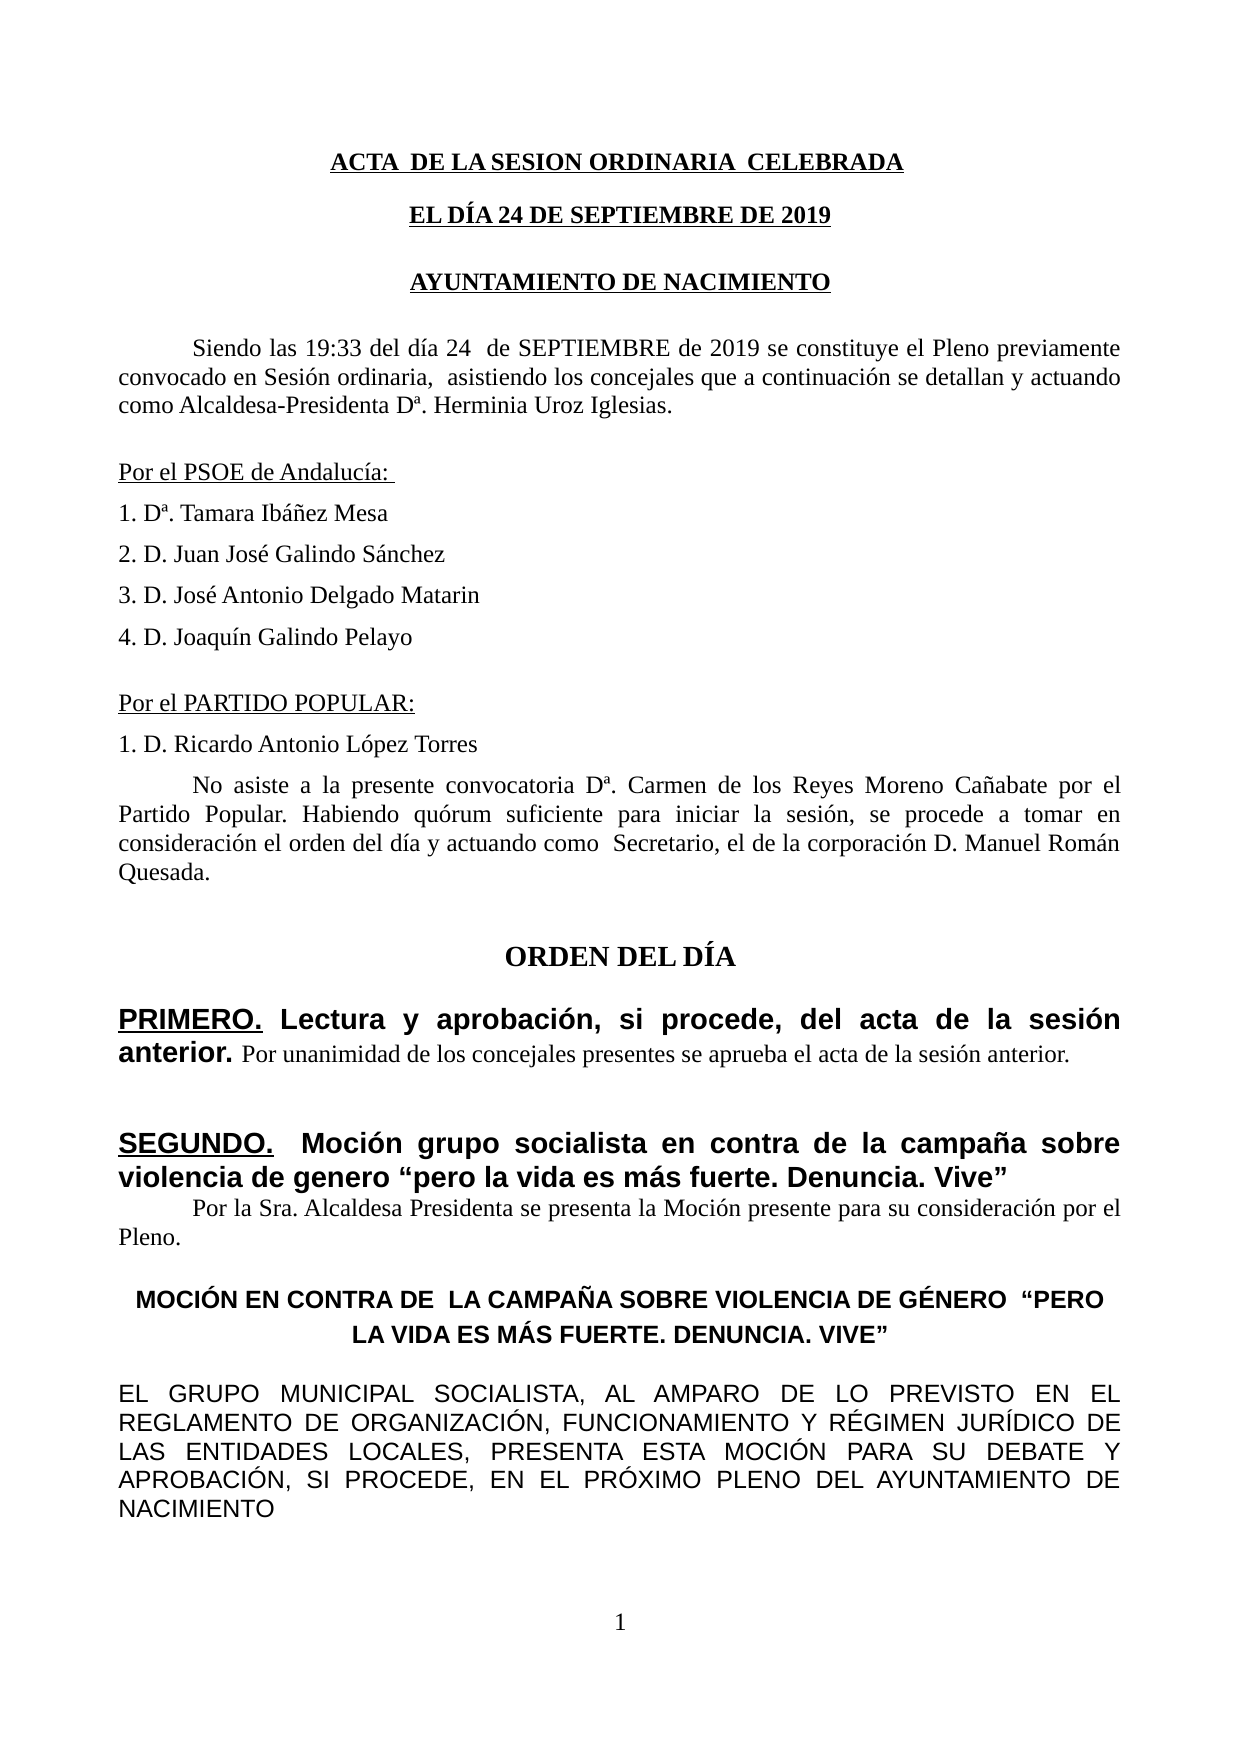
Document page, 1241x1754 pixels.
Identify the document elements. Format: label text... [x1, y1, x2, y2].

text No asiste a la presente convocatoria Dª. Carmen de los Reyes Moreno Cañabate por el Partido Popular. Habiendo quórum suficiente para iniciar la sesión, se procede a tomar en consideración el orden del día y actuando como Secretario, el de la corporación D. Manuel Román Quesada. [118, 771, 1122, 886]
text MOCIÓN EN CONTRA DE LA CAMPAÑA SOBRE VIOLENCIA DE GÉNERO “PERO LA VIDA ES MÁS FUERTE. DENUNCIA. VIVE” [118, 1285, 1122, 1348]
text 4. D. Joaquín Galindo Pelayo [118, 622, 1122, 651]
text Por la Sra. Alcaldesa Presidenta se presenta la Moción presente para su consideración por el Pleno. [118, 1193, 1122, 1251]
text ORDEN DEL DÍA [118, 939, 1122, 973]
subtitle Siendo las 19:33 del día 24 de SEPTIEMBRE de 2019 se constituye el Pleno previamente convocado en Sesión ordinaria, asistiendo los concejales que a continuación se detallan y actuando como Alcaldesa-Presidenta Dª. Herminia Uroz Iglesias. [118, 333, 1122, 419]
subtitle Por el PSOE de Andalucía: [118, 457, 1122, 486]
text 2. D. Juan José Galindo Sánchez [118, 539, 1122, 568]
subtitle Por el PARTIDO POPULAR: [118, 688, 1122, 717]
text 1. Dª. Tamara Ibáñez Mesa [118, 498, 1122, 527]
text EL GRUPO MUNICIPAL SOCIALISTA, AL AMPARO DE LO PREVISTO EN EL REGLAMENTO DE ORGANIZACIÓN, FUNCIONAMIENTO Y RÉGIMEN JURÍDICO DE LAS ENTIDADES LOCALES, PRESENTA ESTA MOCIÓN PARA SU DEBATE Y APROBACIÓN, SI PROCEDE, EN EL PRÓXIMO PLENO DEL AYUNTAMIENTO DE NACIMIENTO [118, 1379, 1122, 1523]
text 3. D. José Antonio Delgado Matarin [118, 581, 1122, 609]
text SEGUNDO. Moción grupo socialista en contra de la campaña sobre violencia de genero “pero la vida es más fuerte. Denuncia. Vive” [118, 1126, 1122, 1193]
text PRIMERO. Lectura y aprobación, si procede, del acta de la sesión anterior. Por unanimidad de los concejales presentes se aprueba el acta de la sesión anterior. [118, 1002, 1122, 1069]
subtitle AYUNTAMIENTO DE NACIMIENTO [118, 267, 1122, 296]
text ACTA DE LA SESION ORDINARIA CELEBRADA [118, 147, 1122, 176]
subtitle EL DÍA 24 DE SEPTIEMBRE DE 2019 [118, 201, 1122, 229]
text 1. D. Ricardo Antonio López Torres [118, 729, 1122, 758]
